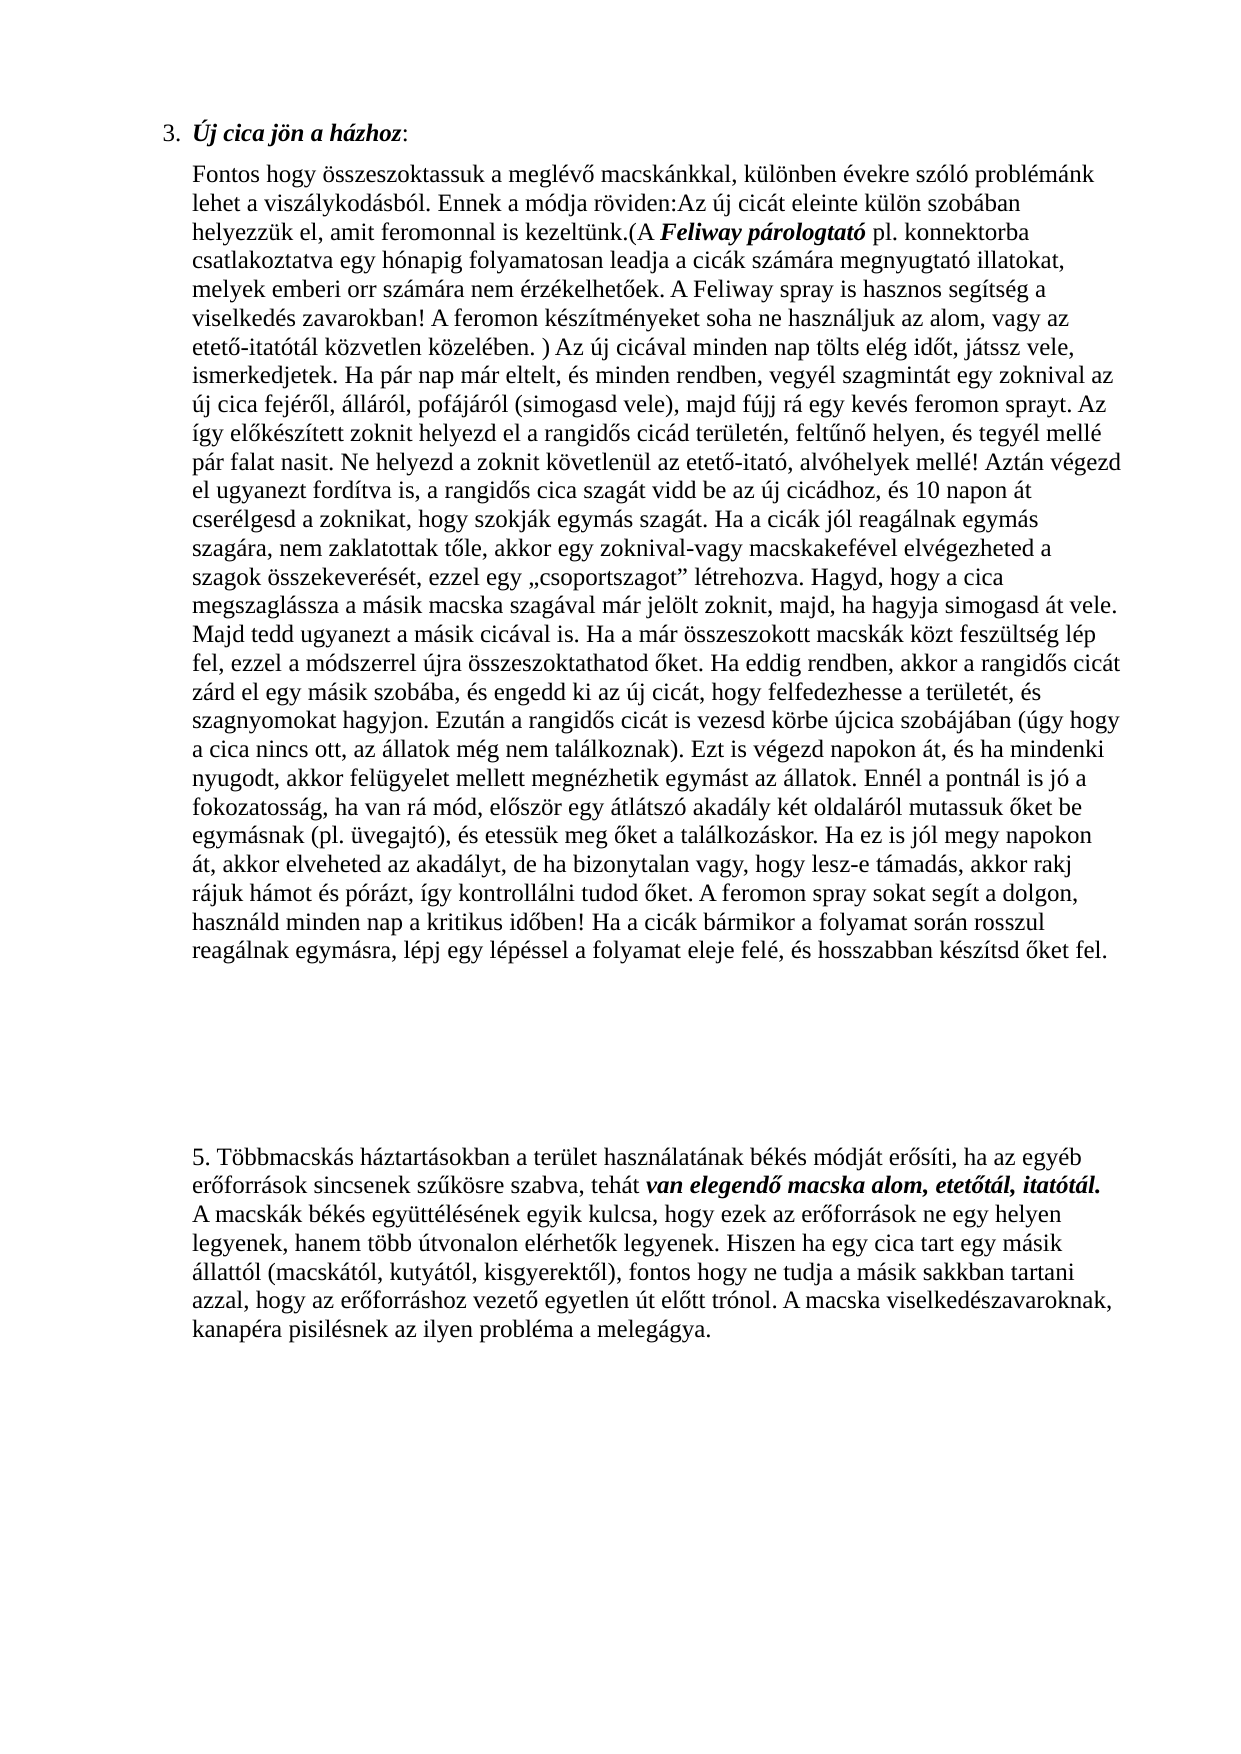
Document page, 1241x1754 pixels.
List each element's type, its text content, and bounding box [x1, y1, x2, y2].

list 5. Többmacskás háztartásokban a terület használatának békés módját erősíti, ha az egyéb erőforrások sincsenek szűkösre szabva, tehát van elegendő macska alom, etetőtál, itatótál. A macskák békés együttélésének egyik kulcsa, hogy ezek az erőforrások ne egy helyen legyenek, hanem több útvonalon elérhetők legyenek. Hiszen ha egy cica tart egy másik állattól (macskától, kutyától, kisgyerektől), fontos hogy ne tudja a másik sakkban tartani azzal, hogy az erőforráshoz vezető egyetlen út előtt trónol. A macska viselkedészavaroknak, kanapéra pisilésnek az ilyen probléma a melegágya. [162, 1142, 1122, 1343]
list Fontos hogy összeszoktassuk a meglévő macskánkkal, különben évekre szóló problémánk lehet a viszálykodásból. Ennek a módja röviden:Az új cicát eleinte külön szobában helyezzük el, amit feromonnal is kezeltünk.(A Feliway párologtató pl. konnektorba csatlakoztatva egy hónapig folyamatosan leadja a cicák számára megnyugtató illatokat, melyek emberi orr számára nem érzékelhetőek. A Feliway spray is hasznos segítség a viselkedés zavarokban! A feromon készítményeket soha ne használjuk az alom, vagy az etető-itatótál közvetlen közelében. ) Az új cicával minden nap tölts elég időt, játssz vele, ismerkedjetek. Ha pár nap már eltelt, és minden rendben, vegyél szagmintát egy zoknival az új cica fejéről, álláról, pofájáról (simogasd vele), majd fújj rá egy kevés feromon sprayt. Az így előkészített zoknit helyezd el a rangidős cicád területén, feltűnő helyen, és tegyél mellé pár falat nasit. Ne helyezd a zoknit követlenül az etető-itató, alvóhelyek mellé! Aztán végezd el ugyanezt fordítva is, a rangidős cica szagát vidd be az új cicádhoz, és 10 napon át cserélgesd a zoknikat, hogy szokják egymás szagát. Ha a cicák jól reagálnak egymás szagára, nem zaklatottak tőle, akkor egy zoknival-vagy macskakefével elvégezheted a szagok összekeverését, ezzel egy „csoportszagot” létrehozva. Hagyd, hogy a cica megszaglássza a másik macska szagával már jelölt zoknit, majd, ha hagyja simogasd át vele. Majd tedd ugyanezt a másik cicával is. Ha a már összeszokott macskák közt feszültség lép fel, ezzel a módszerrel újra összeszoktathatod őket. Ha eddig rendben, akkor a rangidős cicát zárd el egy másik szobába, és engedd ki az új cicát, hogy felfedezhesse a területét, és szagnyomokat hagyjon. Ezután a rangidős cicát is vezesd körbe újcica szobájában (úgy hogy a cica nincs ott, az állatok még nem találkoznak). Ezt is végezd napokon át, és ha mindenki nyugodt, akkor felügyelet mellett megnézhetik egymást az állatok. Ennél a pontnál is jó a fokozatosság, ha van rá mód, először egy átlátszó akadály két oldaláról mutassuk őket be egymásnak (pl. üvegajtó), és etessük meg őket a találkozáskor. Ha ez is jól megy napokon át, akkor elveheted az akadályt, de ha bizonytalan vagy, hogy lesz-e támadás, akkor rakj rájuk hámot és pórázt, így kontrollálni tudod őket. A feromon spray sokat segít a dolgon, használd minden nap a kritikus időben! Ha a cicák bármikor a folyamat során rosszul reagálnak egymásra, lépj egy lépéssel a folyamat eleje felé, és hosszabban készítsd őket fel. [162, 159, 1122, 964]
list Új cica jön a házhoz: [162, 118, 1122, 147]
